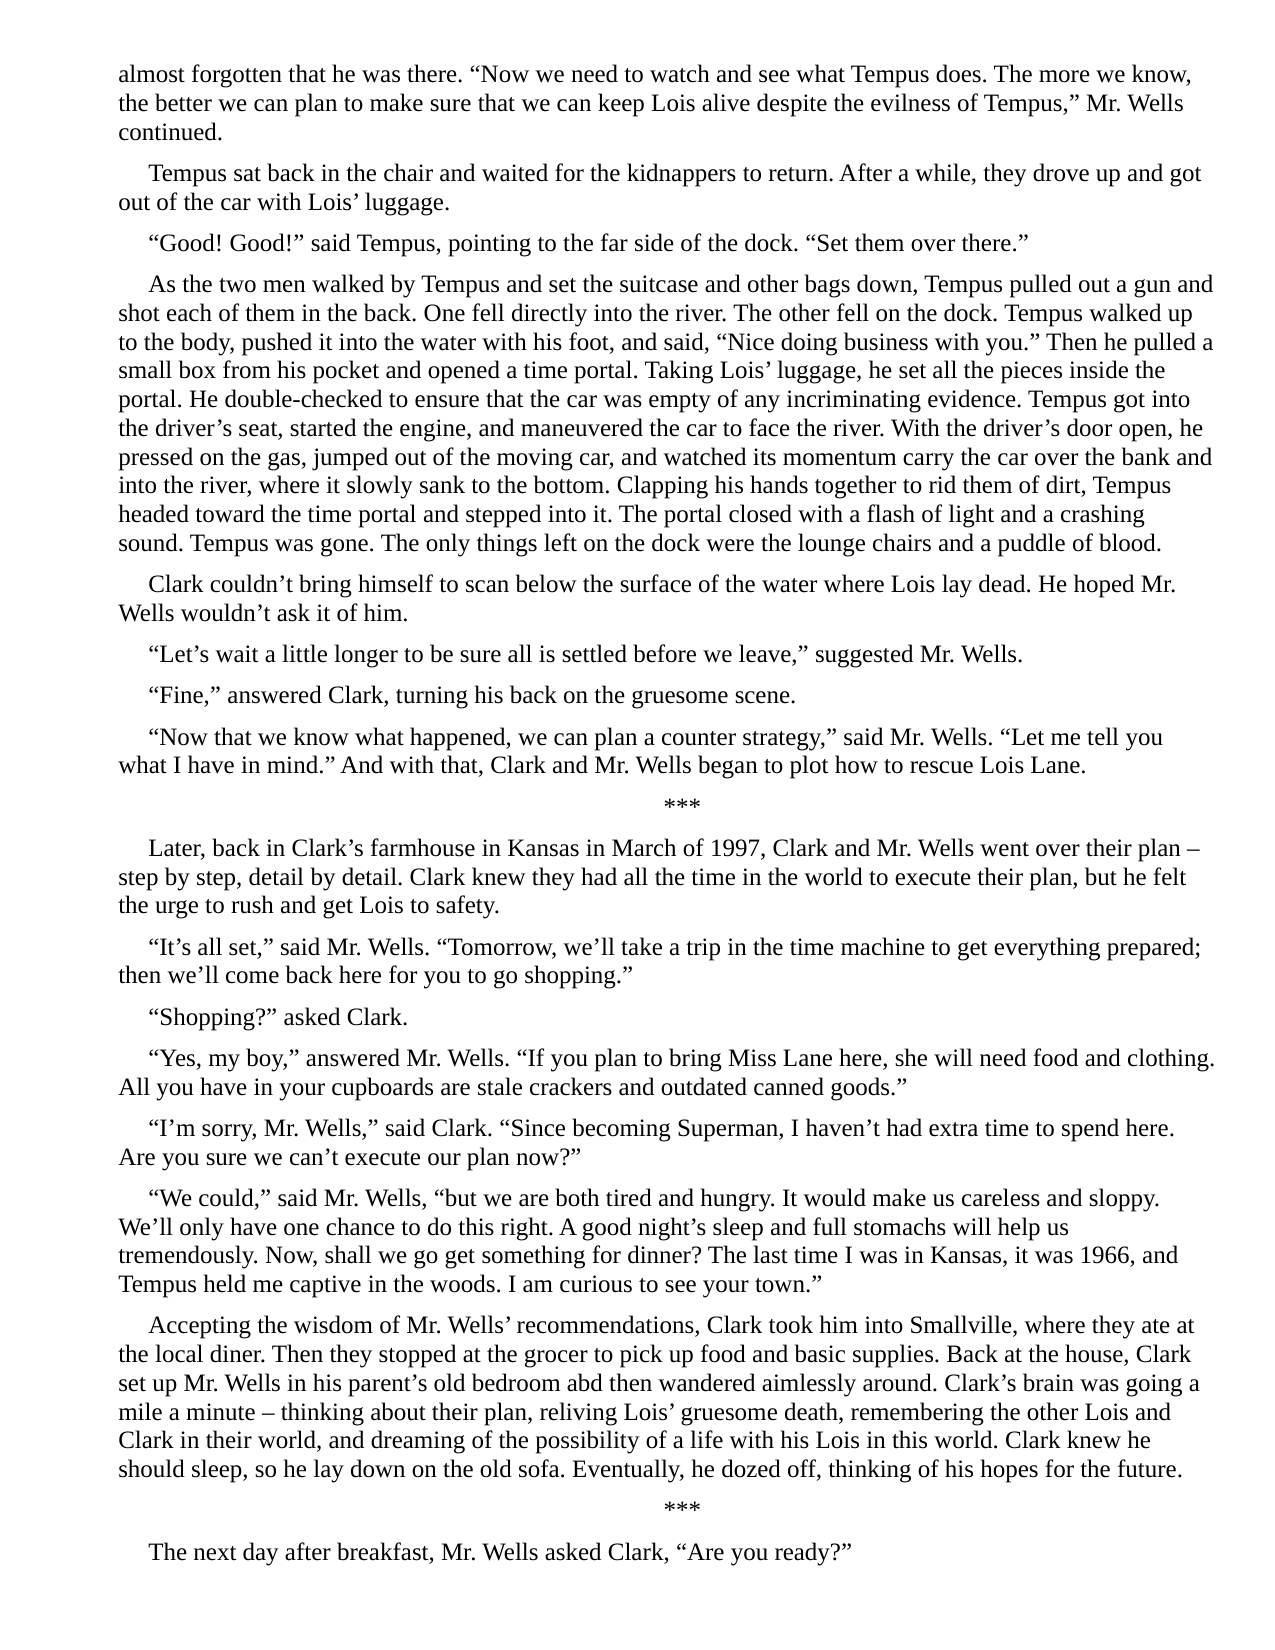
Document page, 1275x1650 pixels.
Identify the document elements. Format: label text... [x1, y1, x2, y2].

text Clark couldn’t bring himself to scan below the surface of the water where Lois lay dead. He hoped Mr. Wells wouldn’t ask it of him. [118, 569, 1216, 627]
text “Fine,” answered Clark, turning his back on the gruesome scene. [118, 680, 1216, 709]
text almost forgotten that he was there. “Now we need to watch and see what Tempus does. The more we know, the better we can plan to make sure that we can keep Lois alive despite the evilness of Tempus,” Mr. Wells continued. [118, 59, 1216, 145]
text “Let’s wait a little longer to be sure all is settled before we leave,” suggested Mr. Wells. [118, 639, 1216, 668]
text The next day after breakfast, Mr. Wells asked Clark, “Are you ready?” [118, 1537, 1216, 1565]
text “Yes, my boy,” answered Mr. Wells. “If you plan to bring Miss Lane here, she will need food and clothing. All you have in your cupboards are stale crackers and outdated canned goods.” [118, 1043, 1216, 1100]
text Accepting the wisdom of Mr. Wells’ recommendations, Clark took him into Smallville, where they ate at the local diner. Then they stopped at the grocer to pick up food and basic supplies. Back at the house, Clark set up Mr. Wells in his parent’s old bedroom abd then wandered aimlessly around. Clark’s brain was going a mile a minute – thinking about their plan, reliving Lois’ gruesome death, remembering the other Lois and Clark in their world, and dreaming of the possibility of a life with his Lois in this world. Clark knew he should sleep, so he lay down on the old sofa. Eventually, he dozed off, thinking of his hopes for the future. [118, 1310, 1216, 1483]
text As the two men walked by Tempus and set the suitcase and other bags down, Tempus pulled out a gun and shot each of them in the back. One fell directly into the river. The other fell on the dock. Tempus walked up to the body, pushed it into the water with his foot, and said, “Nice doing business with you.” Then he pulled a small box from his pocket and opened a time portal. Taking Lois’ luggage, he set all the pieces inside the portal. He double-checked to ensure that the car was empty of any incriminating evidence. Tempus got into the driver’s seat, started the engine, and maneuvered the car to face the river. With the driver’s door open, he pressed on the gas, jumped out of the moving car, and watched its momentum carry the car over the bank and into the river, where it slowly sank to the bottom. Clapping his hands together to rid them of dirt, Tempus headed toward the time portal and stepped into it. The portal closed with a flash of light and a crashing sound. Tempus was gone. The only things left on the dock were the lounge chairs and a puddle of blood. [118, 269, 1216, 557]
text “Now that we know what happened, we can plan a counter strategy,” said Mr. Wells. “Let me tell you what I have in mind.” And with that, Clark and Mr. Wells began to plot how to rescue Lois Lane. [118, 722, 1216, 779]
text Later, back in Clark’s farmhouse in Kansas in March of 1997, Clark and Mr. Wells went over their plan – step by step, detail by detail. Clark knew they had all the time in the world to execute their plan, but he felt the urge to rush and get Lois to safety. [118, 833, 1216, 919]
text “It’s all set,” said Mr. Wells. “Tomorrow, we’ll take a trip in the time machine to get everything prepared; then we’ll come back here for you to go shopping.” [118, 932, 1216, 989]
text *** [118, 1495, 1216, 1524]
text “I’m sorry, Mr. Wells,” said Clark. “Since becoming Superman, I haven’t had extra time to spend here. Are you sure we can’t execute our plan now?” [118, 1113, 1216, 1170]
text Tempus sat back in the chair and waited for the kidnappers to return. After a while, they drove up and got out of the car with Lois’ luggage. [118, 158, 1216, 215]
text “We could,” said Mr. Wells, “but we are both tired and hungry. It would make us careless and sloppy. We’ll only have one chance to do this right. A good night’s sleep and full stomachs will help us tremendously. Now, shall we go get something for dinner? The last time I was in Kansas, it was 1966, and Tempus held me captive in the woods. I am curious to see your town.” [118, 1183, 1216, 1298]
text “Good! Good!” said Tempus, pointing to the far side of the dock. “Set them over there.” [118, 228, 1216, 257]
text “Shopping?” asked Clark. [118, 1002, 1216, 1030]
text *** [118, 792, 1216, 820]
